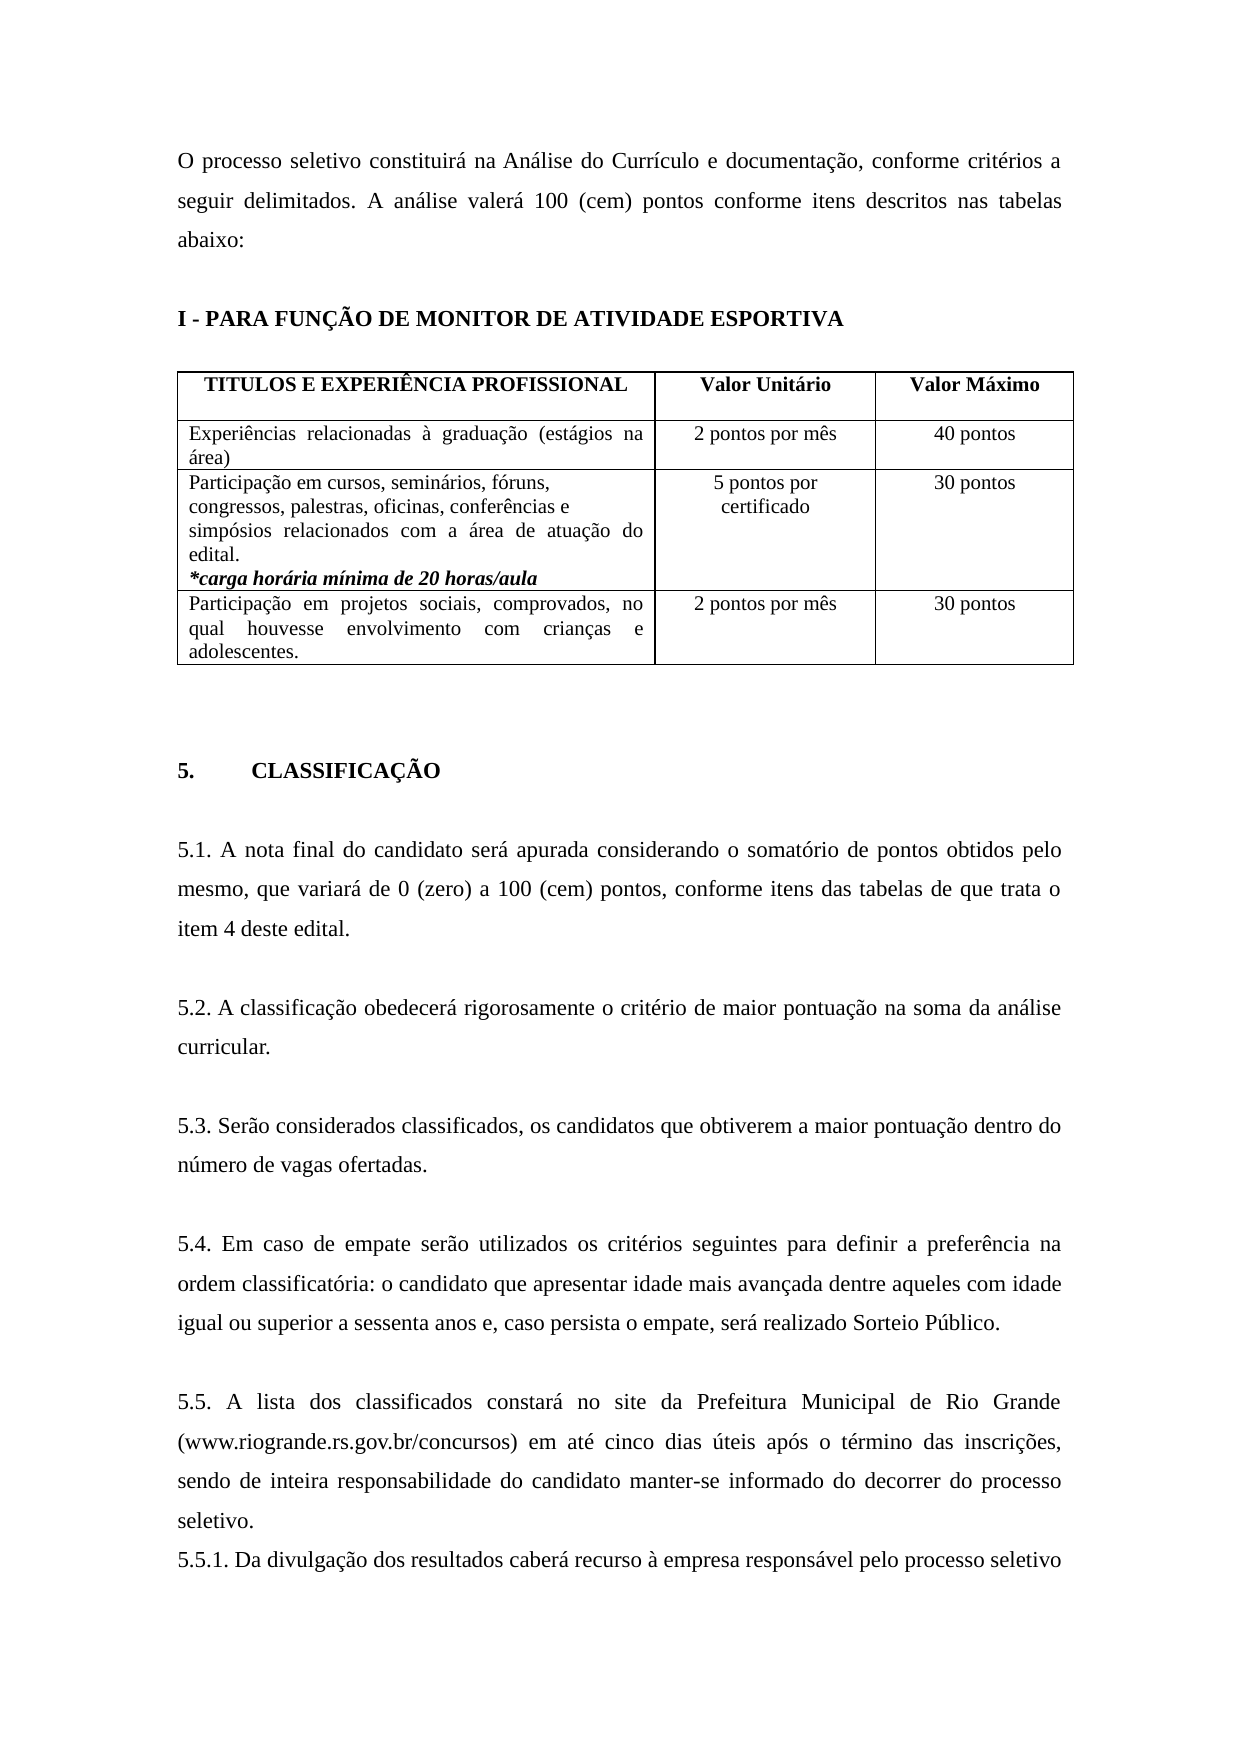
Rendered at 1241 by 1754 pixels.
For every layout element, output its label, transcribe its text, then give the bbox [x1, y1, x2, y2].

text O processo seletivo constituirá na Análise do Currículo e documentação, conforme critérios a seguir delimitados. A análise valerá 100 (cem) pontos conforme itens descritos nas tabelas abaixo: [177, 148, 1063, 253]
table_cell 30 pontos [876, 591, 1073, 663]
table_cell 2 pontos por mês [656, 591, 875, 663]
text I - PARA FUNÇÃO DE MONITOR DE ATIVIDADE ESPORTIVA [177, 306, 1063, 332]
table_cell 40 pontos [876, 421, 1073, 469]
table_cell 5 pontos por certificado [656, 470, 875, 590]
text 5.5.1. Da divulgação dos resultados caberá recurso à empresa responsável pelo processo seletivo [177, 1546, 1063, 1573]
text 5.4. Em caso de empate serão utilizados os critérios seguintes para definir a preferência na ordem classificatória: o candidato que apresentar idade mais avançada dentre aqueles com idade igual ou superior a sessenta anos e, caso persista o empate, será realizado Sorteio Público. [177, 1231, 1063, 1336]
table_header Valor Máximo [876, 373, 1073, 420]
table_header TITULOS E EXPERIÊNCIA PROFISSIONAL [178, 373, 654, 420]
table_cell Participação em cursos, seminários, fóruns, congressos, palestras, oficinas, conferências e simpósios relacionados com a área de atuação do edital. *carga horária mínima de 20 horas/aula [178, 470, 654, 590]
table_cell Experiências relacionadas à graduação (estágios na área) [178, 421, 654, 469]
table_cell 2 pontos por mês [656, 421, 875, 469]
text 5.5. A lista dos classificados constará no site da Prefeitura Municipal de Rio Grande (www.riogrande.rs.gov.br/concursos) em até cinco dias úteis após o término das inscrições, sendo de inteira responsabilidade do candidato manter-se informado do decorrer do processo seletivo. [177, 1388, 1063, 1533]
text 5.1. A nota final do candidato será apurada considerando o somatório de pontos obtidos pelo mesmo, que variará de 0 (zero) a 100 (cem) pontos, conforme itens das tabelas de que trata o item 4 deste edital. [177, 836, 1063, 941]
text 5.2. A classificação obedecerá rigorosamente o critério de maior pontuação na soma da análise curricular. [177, 994, 1063, 1059]
text 5. CLASSIFICAÇÃO [177, 757, 1063, 783]
table_cell 30 pontos [876, 470, 1073, 590]
table_cell Participação em projetos sociais, comprovados, no qual houvesse envolvimento com crianças e adolescentes. [178, 591, 654, 663]
text 5.3. Serão considerados classificados, os candidatos que obtiverem a maior pontuação dentro do número de vagas ofertadas. [177, 1112, 1063, 1178]
table_header Valor Unitário [656, 373, 875, 420]
